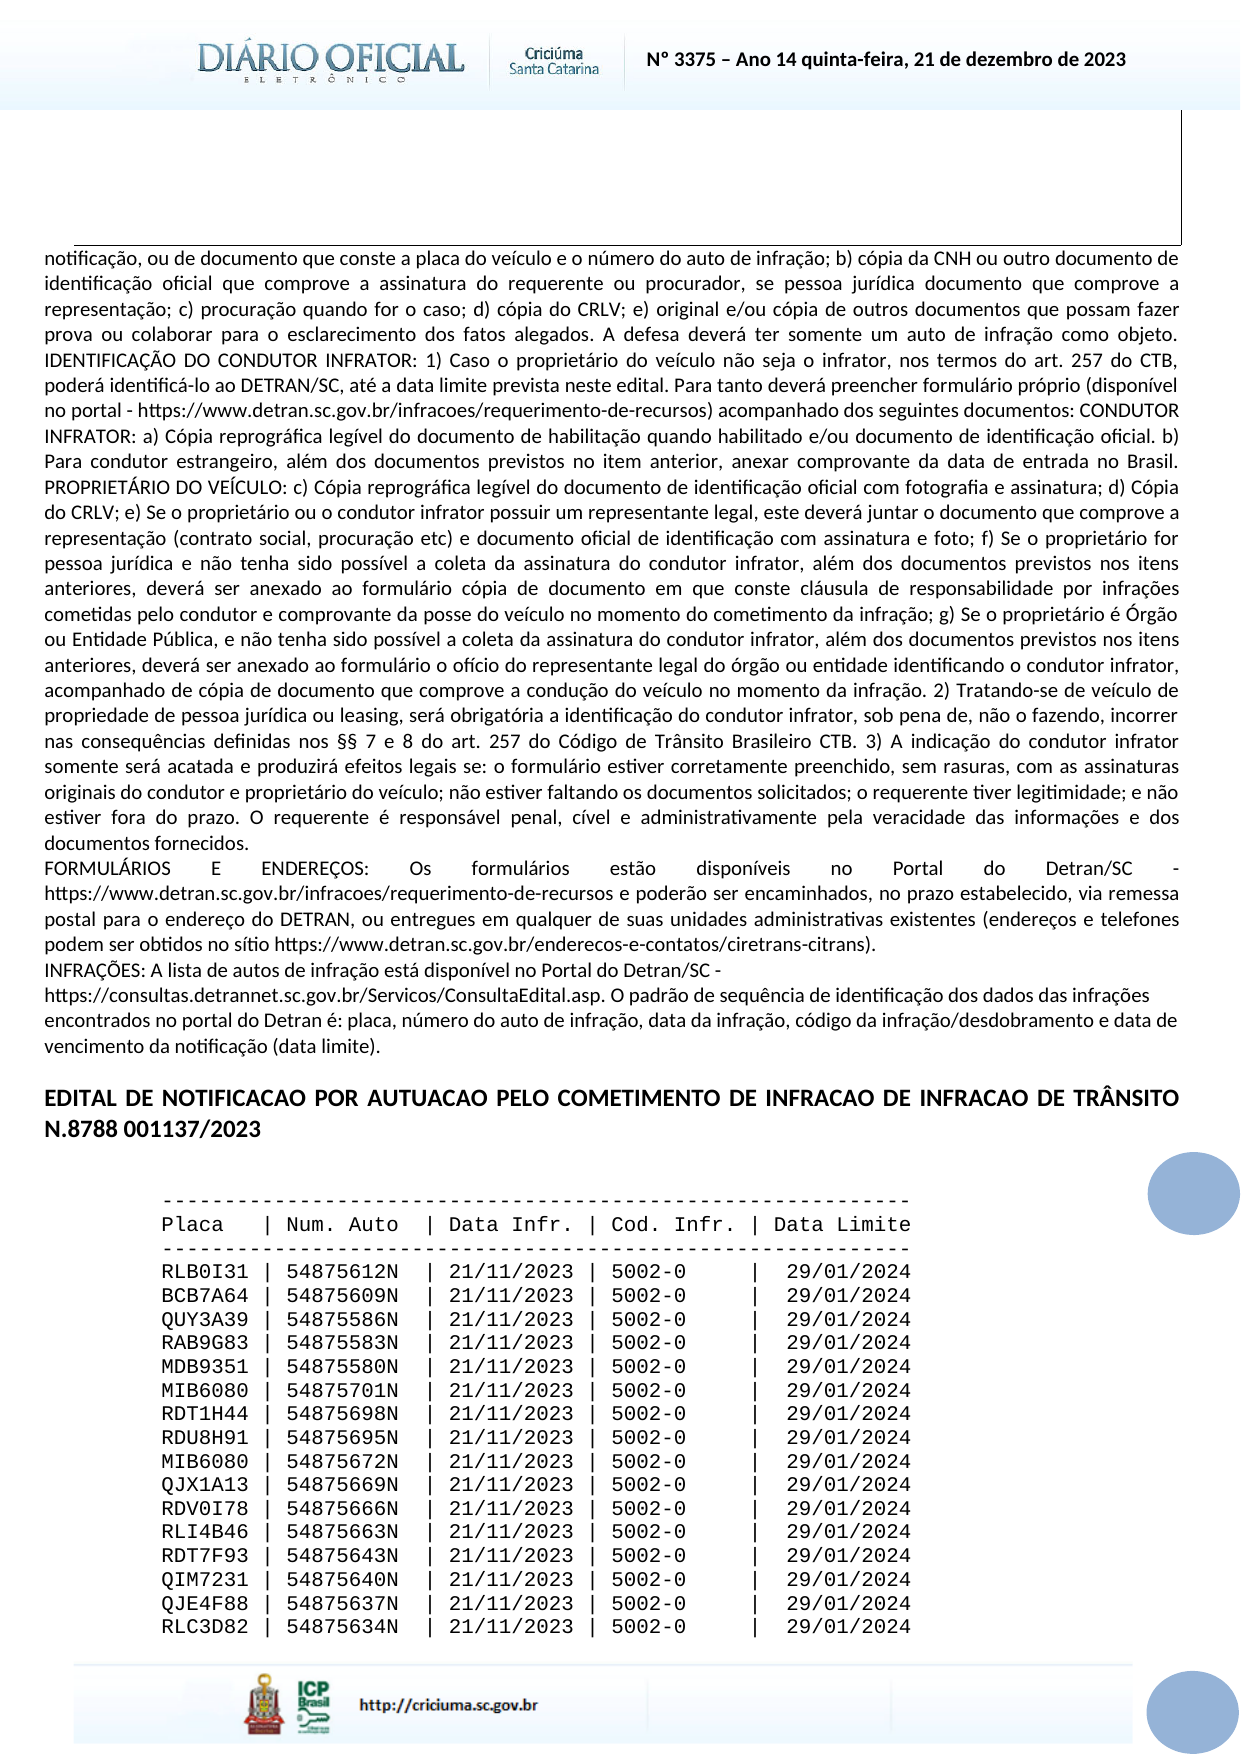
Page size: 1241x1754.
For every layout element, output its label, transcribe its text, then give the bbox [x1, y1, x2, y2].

text MDB9351 | 54875580N | 21/11/2023 | 5002-0 | 29/01/2024 [74, 1356, 1181, 1380]
text QJE4F88 | 54875637N | 21/11/2023 | 5002-0 | 29/01/2024 [74, 1592, 1181, 1616]
text MIB6080 | 54875701N | 21/11/2023 | 5002-0 | 29/01/2024 [74, 1380, 1181, 1403]
text RDT7F93 | 54875643N | 21/11/2023 | 5002-0 | 29/01/2024 [74, 1545, 1181, 1569]
text QIM7231 | 54875640N | 21/11/2023 | 5002-0 | 29/01/2024 [74, 1569, 1181, 1592]
text RDU8H91 | 54875695N | 21/11/2023 | 5002-0 | 29/01/2024 [74, 1427, 1181, 1451]
text notificação, ou de documento que conste a placa do veículo e o número do auto de infração; b) cópia da CNH ou outro documento de identificação oficial que comprove a assinatura do requerente ou procurador, se pessoa jurídica documento que comprove a representação; c) procuração quando for o caso; d) cópia do CRLV; e) original e/ou cópia de outros documentos que possam fazer prova ou colaborar para o esclarecimento dos fatos alegados. A defesa deverá ter somente um auto de infração como objeto. IDENTIFICAÇÃO DO CONDUTOR INFRATOR: 1) Caso o proprietário do veículo não seja o infrator, nos termos do art. 257 do CTB, poderá identificá-lo ao DETRAN/SC, até a data limite prevista neste edital. Para tanto deverá preencher formulário próprio (disponível no portal - https://www.detran.sc.gov.br/infracoes/requerimento-de-recursos) acompanhado dos seguintes documentos: CONDUTOR INFRATOR: a) Cópia reprográfica legível do documento de habilitação quando habilitado e/ou documento de identificação oficial. b) Para condutor estrangeiro, além dos documentos previstos no item anterior, anexar comprovante da data de entrada no Brasil. PROPRIETÁRIO DO VEÍCULO: c) Cópia reprográfica legível do documento de identificação oficial com fotografia e assinatura; d) Cópia do CRLV; e) Se o proprietário ou o condutor infrator possuir um representante legal, este deverá juntar o documento que comprove a representação (contrato social, procuração etc) e documento oficial de identificação com assinatura e foto; f) Se o proprietário for pessoa jurídica e não tenha sido possível a coleta da assinatura do condutor infrator, além dos documentos previstos nos itens anteriores, deverá ser anexado ao formulário cópia de documento em que conste cláusula de responsabilidade por infrações cometidas pelo condutor e comprovante da posse do veículo no momento do cometimento da infração; g) Se o proprietário é Órgão ou Entidade Pública, e não tenha sido possível a coleta da assinatura do condutor infrator, além dos documentos previstos nos itens anteriores, deverá ser anexado ao formulário o ofício do representante legal do órgão ou entidade identificando o condutor infrator, acompanhado de cópia de documento que comprove a condução do veículo no momento da infração. 2) Tratando-se de veículo de propriedade de pessoa jurídica ou leasing, será obrigatória a identificação do condutor infrator, sob pena de, não o fazendo, incorrer nas consequências definidas nos §§ 7 e 8 do art. 257 do Código de Trânsito Brasileiro CTB. 3) A indicação do condutor infrator somente será acatada e produzirá efeitos legais se: o formulário estiver corretamente preenchido, sem rasuras, com as assinaturas originais do condutor e proprietário do veículo; não estiver faltando os documentos solicitados; o requerente tiver legitimidade; e não estiver fora do prazo. O requerente é responsável penal, cível e administrativamente pela veracidade das informações e dos documentos fornecidos. [44, 245, 1181, 855]
text RDV0I78 | 54875666N | 21/11/2023 | 5002-0 | 29/01/2024 [74, 1498, 1181, 1522]
text ------------------------------------------------------------ [74, 1191, 1153, 1214]
text RLI4B46 | 54875663N | 21/11/2023 | 5002-0 | 29/01/2024 [74, 1522, 1181, 1545]
text RDT1H44 | 54875698N | 21/11/2023 | 5002-0 | 29/01/2024 [74, 1403, 1181, 1427]
text RLB0I31 | 54875612N | 21/11/2023 | 5002-0 | 29/01/2024 [74, 1261, 1181, 1285]
text QJX1A13 | 54875669N | 21/11/2023 | 5002-0 | 29/01/2024 [74, 1474, 1181, 1498]
text EDITAL DE NOTIFICACAO POR AUTUACAO PELO COMETIMENTO DE INFRACAO DE INFRACAO DE TRÂNSITO N.8788 001137/2023 [44, 1058, 1181, 1143]
text INFRAÇÕES: A lista de autos de infração está disponível no Portal do Detran/SC - https://consultas.detrannet.sc.gov.br/Servicos/ConsultaEdital.asp. O padrão de sequência de identificação dos dados das infrações encontrados no portal do Detran é: placa, número do auto de infração, data da infração, código da infração/desdobramento e data de vencimento da notificação (data limite). [44, 957, 1181, 1058]
text BCB7A64 | 54875609N | 21/11/2023 | 5002-0 | 29/01/2024 [74, 1285, 1181, 1309]
text MIB6080 | 54875672N | 21/11/2023 | 5002-0 | 29/01/2024 [74, 1451, 1181, 1474]
text RAB9G83 | 54875583N | 21/11/2023 | 5002-0 | 29/01/2024 [74, 1332, 1181, 1356]
text RLC3D82 | 54875634N | 21/11/2023 | 5002-0 | 29/01/2024 [74, 1616, 1181, 1640]
text Placa | Num. Auto | Data Infr. | Cod. Infr. | Data Limite [74, 1214, 1181, 1238]
text FORMULÁRIOS E ENDEREÇOS: Os formulários estão disponíveis no Portal do Detran/SC - https://www.detran.sc.gov.br/infracoes/requerimento-de-recursos e poderão ser encaminhados, no prazo estabelecido, via remessa postal para o endereço do DETRAN, ou entregues em qualquer de suas unidades administrativas existentes (endereços e telefones podem ser obtidos no sítio https://www.detran.sc.gov.br/enderecos-e-contatos/ciretrans-citrans). [44, 855, 1181, 957]
text QUY3A39 | 54875586N | 21/11/2023 | 5002-0 | 29/01/2024 [74, 1309, 1181, 1332]
text ------------------------------------------------------------ [74, 1238, 1181, 1261]
